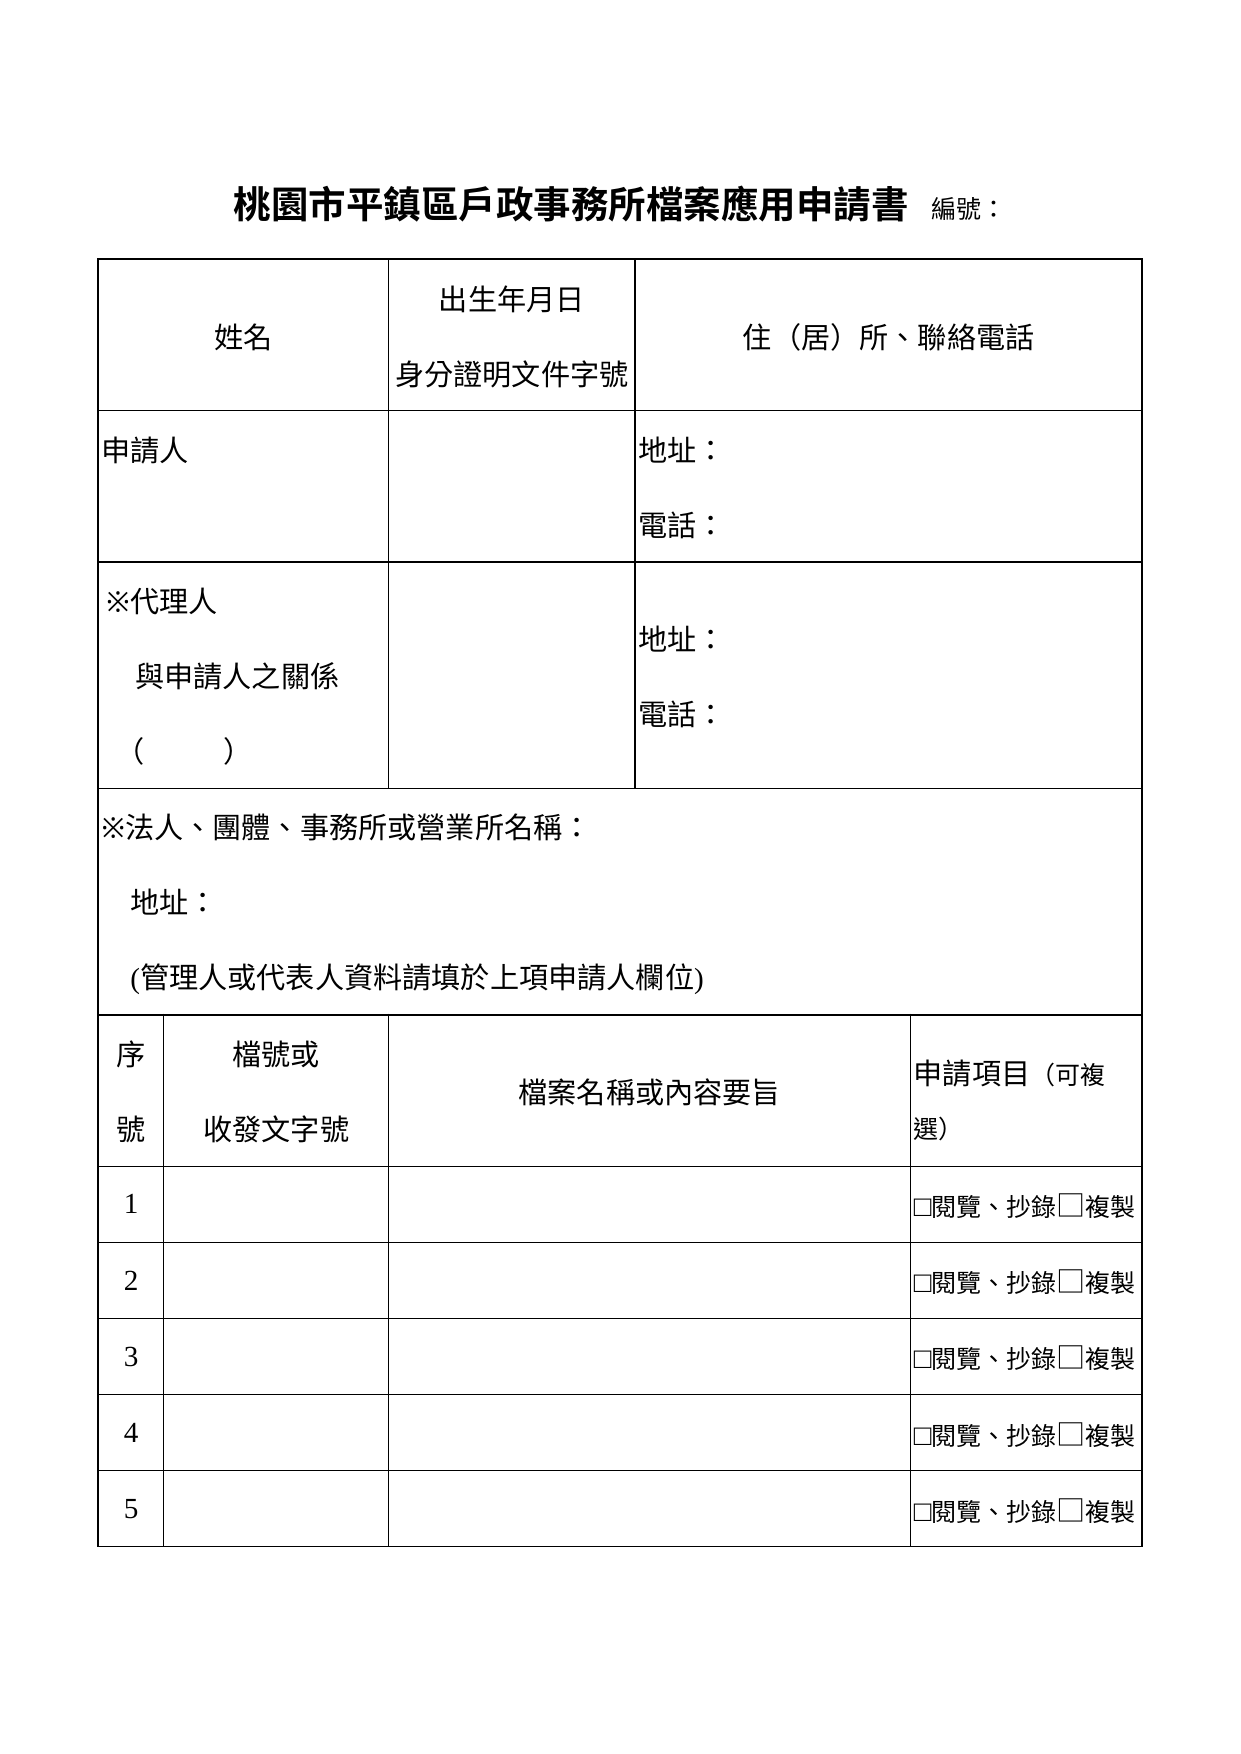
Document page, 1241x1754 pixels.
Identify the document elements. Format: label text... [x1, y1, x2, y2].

table_cell 地址： 電話： [636, 411, 1141, 561]
table_cell □閱覽、抄錄□複製 [911, 1243, 1141, 1318]
table_cell □閱覽、抄錄□複製 [911, 1167, 1141, 1242]
table_cell 2 [99, 1243, 163, 1318]
table_cell [389, 1319, 910, 1394]
table_cell [164, 1395, 388, 1470]
table_cell [389, 1167, 910, 1242]
table_cell 申請人 [99, 411, 388, 561]
table_cell 5 [99, 1471, 163, 1546]
table_cell 檔號或 收發文字號 [164, 1016, 388, 1166]
table_cell □閱覽、抄錄□複製 [911, 1471, 1141, 1546]
table_cell ※法人、團體、事務所或營業所名稱： 地址： (管理人或代表人資料請填於上項申請人欄位) [99, 789, 1141, 1013]
table_cell 檔案名稱或內容要旨 [389, 1016, 910, 1166]
table_cell [164, 1243, 388, 1318]
table_cell [164, 1167, 388, 1242]
table_cell [389, 1395, 910, 1470]
table_cell [164, 1319, 388, 1394]
table_cell 3 [99, 1319, 163, 1394]
table_cell [389, 563, 634, 787]
table_cell [389, 1243, 910, 1318]
text 桃園市平鎮區戶政事務所檔案應用申請書 編號： [147, 164, 1092, 239]
table_cell 序 號 [99, 1016, 163, 1166]
table_cell 1 [99, 1167, 163, 1242]
table_header 姓名 [99, 260, 388, 410]
table_cell [389, 1471, 910, 1546]
table_cell [164, 1471, 388, 1546]
table_cell □閱覽、抄錄□複製 [911, 1395, 1141, 1470]
table_cell 4 [99, 1395, 163, 1470]
table_header 出生年月日 身分證明文件字號 [389, 260, 634, 410]
table_header 住（居）所、聯絡電話 [636, 260, 1141, 410]
table_cell □閱覽、抄錄□複製 [911, 1319, 1141, 1394]
table_cell ※代理人 與申請人之關係 （ ） [99, 563, 388, 787]
table_cell 申請項目（可複選） [911, 1016, 1141, 1166]
table_cell 地址： 電話： [636, 563, 1141, 787]
table_cell [389, 411, 634, 561]
